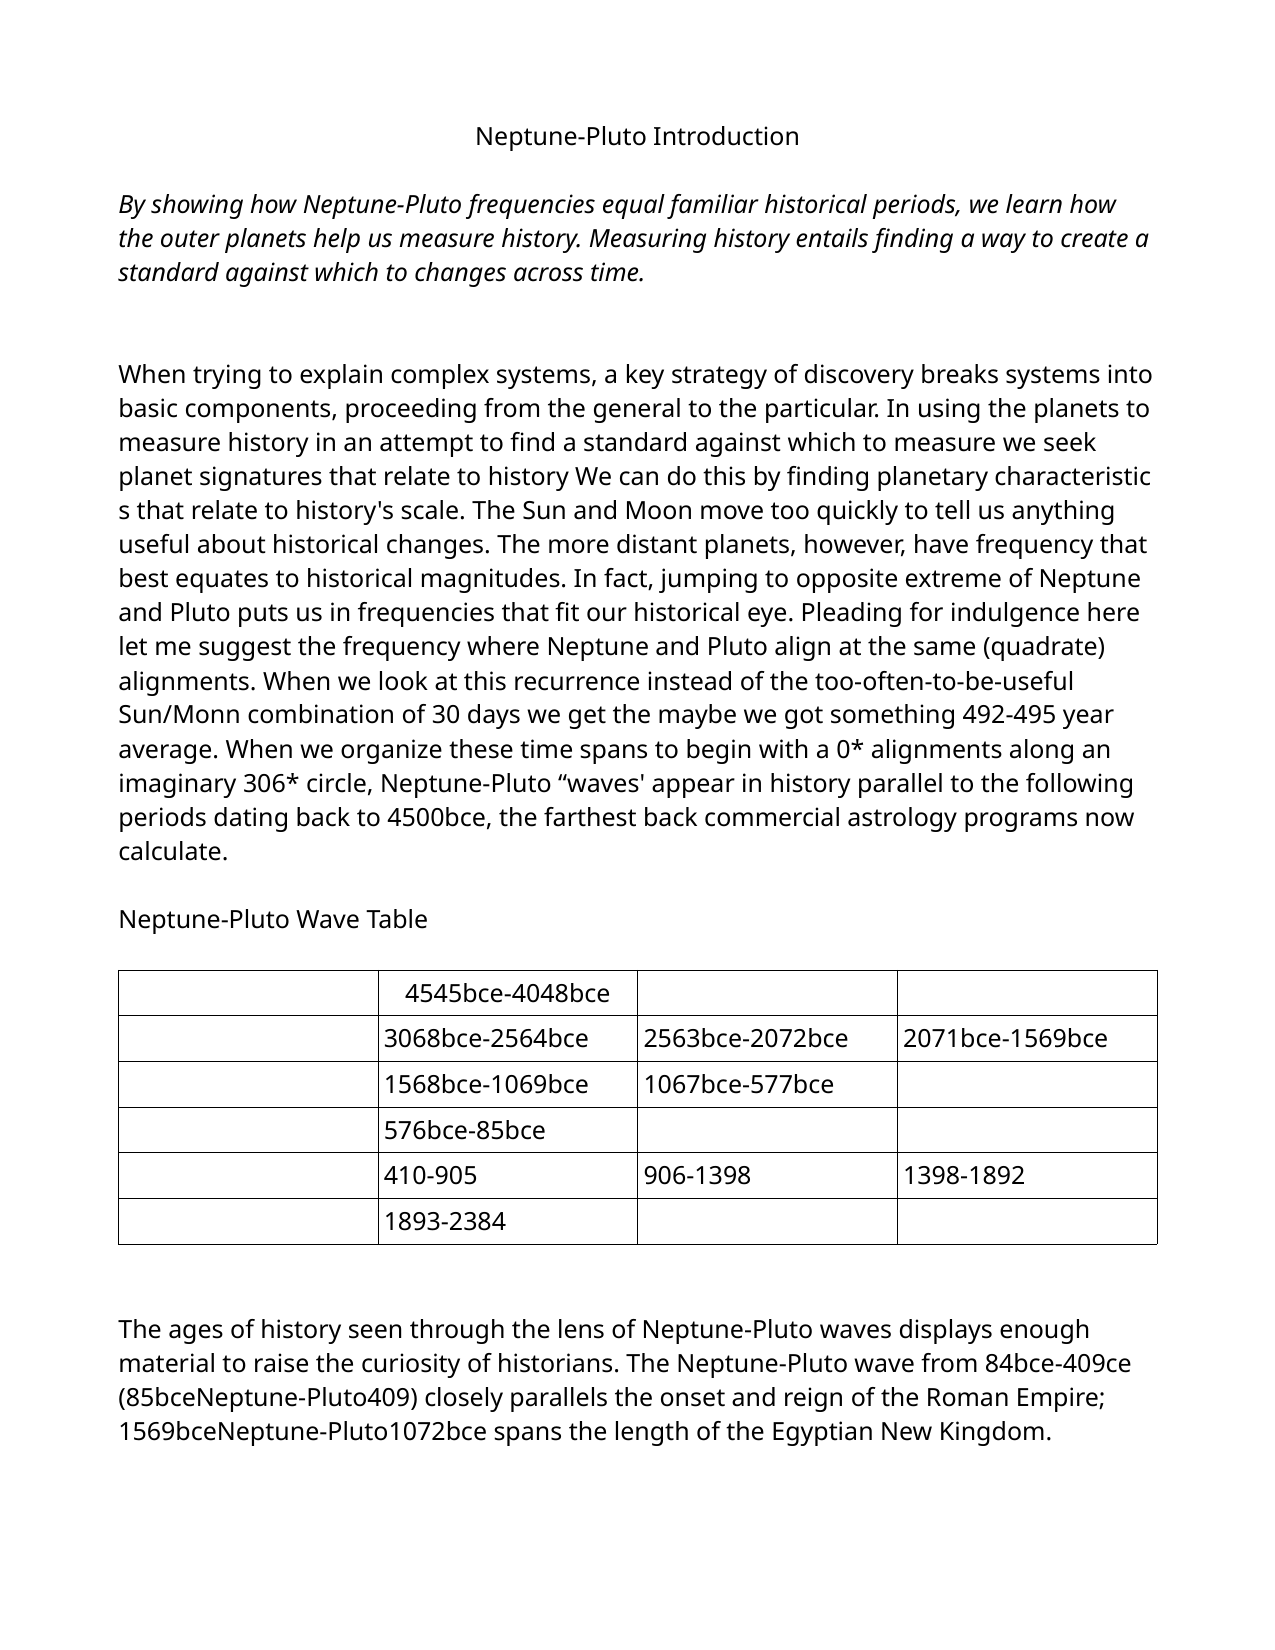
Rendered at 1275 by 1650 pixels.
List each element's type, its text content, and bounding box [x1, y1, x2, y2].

table_cell 1398-1892 [898, 1153, 1157, 1198]
table_header [119, 971, 378, 1015]
table_cell 576bce-85bce [379, 1108, 637, 1152]
table_cell [119, 1153, 378, 1198]
table_cell 2071bce-1569bce [898, 1016, 1157, 1061]
table_cell 2563bce-2072bce [638, 1016, 897, 1061]
text Neptune-Pluto Introduction [118, 118, 1157, 152]
table_cell 1067bce-577bce [638, 1062, 897, 1107]
table_cell [119, 1108, 378, 1152]
text The ages of history seen through the lens of Neptune-Pluto waves displays enough material to raise the curiosity of historians. The Neptune-Pluto wave from 84bce-409ce (85bceNeptune-Pluto409) closely parallels the onset and reign of the Roman Empire; 1569bceNeptune-Pluto1072bce spans the length of the Egyptian New Kingdom. [118, 1312, 1157, 1448]
table_header [638, 971, 897, 1015]
table_cell 3068bce-2564bce [379, 1016, 637, 1061]
text When trying to explain complex systems, a key strategy of discovery breaks systems into basic components, proceeding from the general to the particular. In using the planets to measure history in an attempt to find a standard against which to measure we seek planet signatures that relate to history We can do this by finding planetary characteristic s that relate to history's scale. The Sun and Moon move too quickly to tell us anything useful about historical changes. The more distant planets, however, have frequency that best equates to historical magnitudes. In fact, jumping to opposite extreme of Neptune and Pluto puts us in frequencies that fit our historical eye. Pleading for indulgence here let me suggest the frequency where Neptune and Pluto align at the same (quadrate) alignments. When we look at this recurrence instead of the too-often-to-be-useful Sun/Monn combination of 30 days we get the maybe we got something 492-495 year average. When we organize these time spans to begin with a 0* alignments along an imaginary 306* circle, Neptune-Pluto “waves' appear in history parallel to the following periods dating back to 4500bce, the farthest back commercial astrology programs now calculate. [118, 357, 1157, 867]
table_cell [119, 1016, 378, 1061]
table_cell [638, 1108, 897, 1152]
table_cell 1568bce-1069bce [379, 1062, 637, 1107]
text By showing how Neptune-Pluto frequencies equal familiar historical periods, we learn how the outer planets help us measure history. Measuring history entails finding a way to create a standard against which to changes across time. [118, 186, 1157, 288]
table_cell [898, 1108, 1157, 1152]
table_header 4545bce-4048bce [379, 971, 637, 1015]
table_cell [119, 1199, 378, 1243]
table_cell 906-1398 [638, 1153, 897, 1198]
table_cell [638, 1199, 897, 1243]
table_cell [898, 1062, 1157, 1107]
table_cell [898, 1199, 1157, 1243]
table_cell [119, 1062, 378, 1107]
table_header [898, 971, 1157, 1015]
table_cell 1893-2384 [379, 1199, 637, 1243]
text Neptune-Pluto Wave Table [118, 902, 1157, 936]
table_cell 410-905 [379, 1153, 637, 1198]
